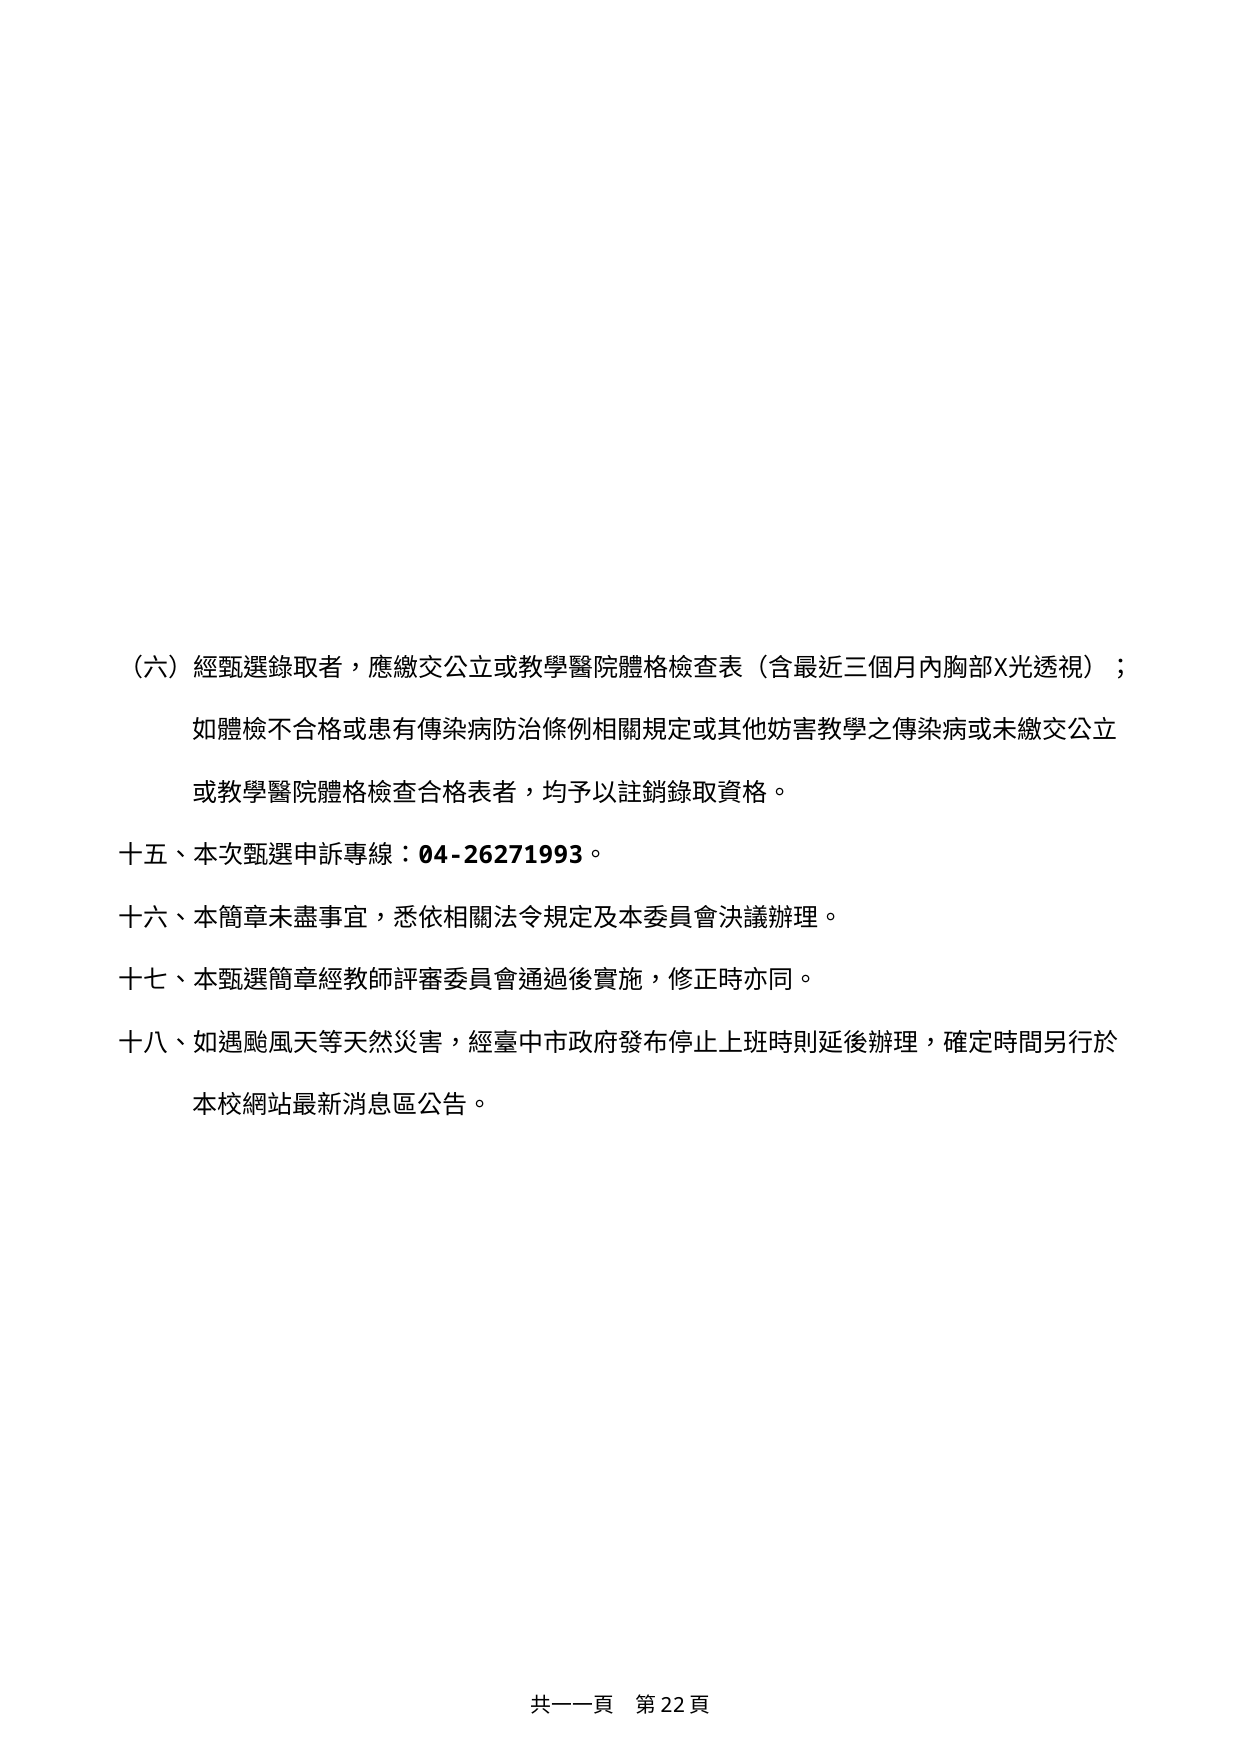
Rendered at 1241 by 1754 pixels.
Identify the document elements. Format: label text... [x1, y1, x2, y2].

text （六）經甄選錄取者，應繳交公立或教學醫院體格檢查表（含最近三個月內胸部X光透視）；如體檢不合格或患有傳染病防治條例相關規定或其他妨害教學之傳染病或未繳交公立或教學醫院體格檢查合格表者，均予以註銷錄取資格。 [118, 624, 1122, 811]
text 十八、如遇颱風天等天然災害，經臺中市政府發布停止上班時則延後辦理，確定時間另行於本校網站最新消息區公告。 [118, 999, 1122, 1124]
text 十七、本甄選簡章經教師評審委員會通過後實施，修正時亦同。 [118, 936, 1122, 999]
text 十五、本次甄選申訴專線：04-26271993。 [118, 811, 1122, 874]
text 十六、本簡章未盡事宜，悉依相關法令規定及本委員會決議辦理。 [118, 874, 1122, 936]
